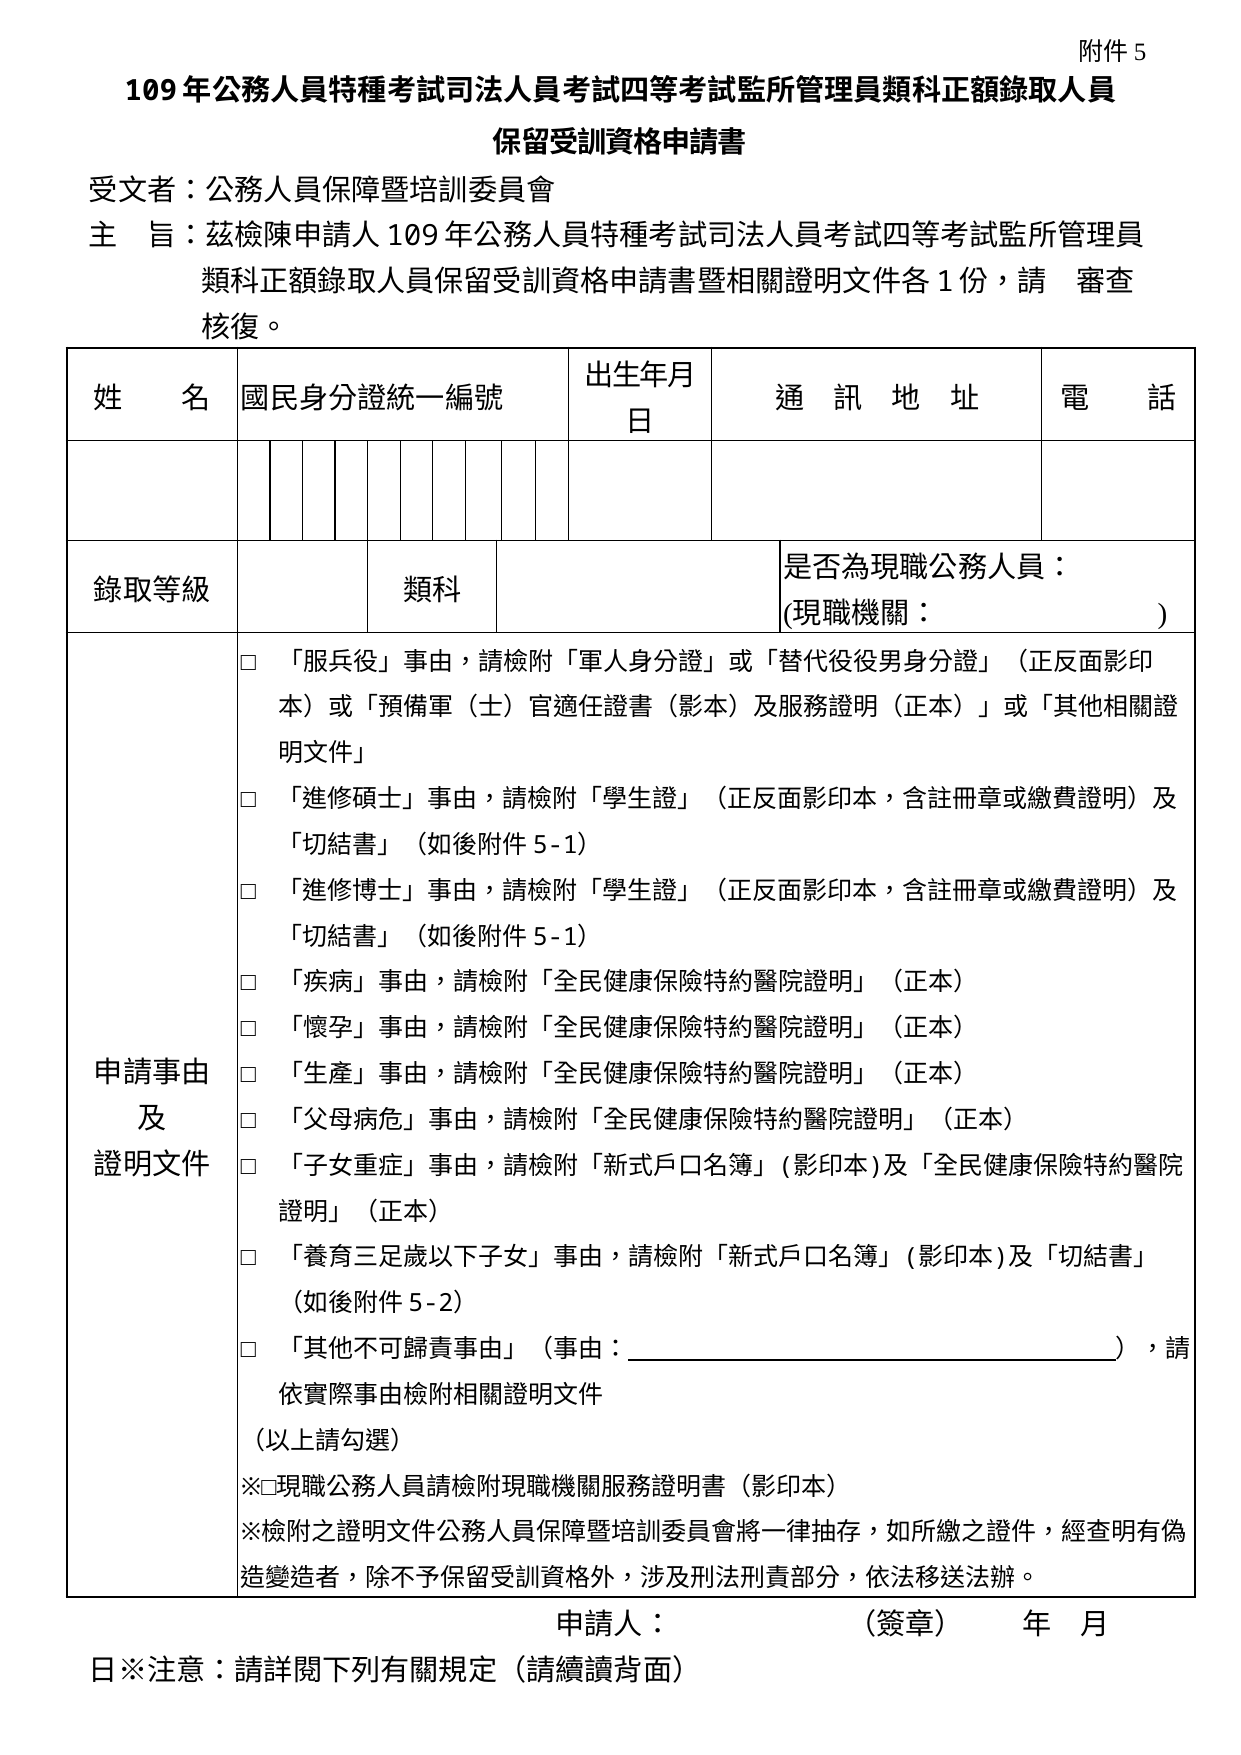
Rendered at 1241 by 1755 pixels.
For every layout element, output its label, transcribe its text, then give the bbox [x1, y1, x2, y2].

table_cell [466, 441, 501, 539]
text 附件5 [1079, 30, 1177, 68]
text 保留受訓資格申請書 [89, 111, 1152, 163]
table_header 電 話 [1042, 349, 1194, 440]
table_cell [336, 441, 367, 539]
table_cell [433, 441, 465, 539]
table_header 通 訊 地 址 [712, 349, 1041, 440]
table_header 出生年月日 [569, 349, 711, 440]
table_cell 錄取等級 [68, 541, 237, 632]
table_cell [401, 441, 432, 539]
table_cell [238, 541, 367, 632]
table_cell [368, 441, 400, 539]
text 主 旨：茲檢陳申請人109年公務人員特種考試司法人員考試四等考試監所管理員類科正額錄取人員保留受訓資格申請書暨相關證明文件各1份，請 審查核復。 [89, 209, 1152, 347]
table_cell [536, 441, 568, 539]
table_cell [238, 441, 269, 539]
table_cell [1042, 441, 1194, 539]
text 申請人： （簽章） 年 月 日※注意：請詳閱下列有關規定（請續讀背面） [89, 1598, 1152, 1689]
table_cell 「服兵役」事由，請檢附「軍人身分證」或「替代役役男身分證」（正反面影印本）或「預備軍（士）官適任證書（影本）及服務證明（正本）」或「其他相關證明文件」 「進修碩士」事由，請檢附「學生證」（正反面影印本，含註冊章或繳費證明）及「切結書」（如後附件5-1） 「進修博士」事由，請檢附「學生證」（正反面影印本，含註冊章或繳費證明）及「切結書」（如後附件5-1） 「疾病」事由，請檢附「全民健康保險特約醫院證明」（正本） 「懷孕」事由，請檢附「全民健康保險特約醫院證明」（正本） 「生產」事由，請檢附「全民健康保險特約醫院證明」（正本） 「父母病危」事由，請檢附「全民健康保險特約醫院證明」（正本） 「子女重症」事由，請檢附「新式戶口名簿」(影印本)及「全民健康保險特約醫院證明」（正本） 「養育三足歲以下子女」事由，請檢附「新式戶口名簿」(影印本)及「切結書」（如後附件5-2） 「其他不可歸責事由」（事由： ），請依實際事由檢附相關證明文件 （以上請勾選） ※□現職公務人員請檢附現職機關服務證明書（影印本） ※檢附之證明文件公務人員保障暨培訓委員會將一律抽存，如所繳之證件，經查明有偽造變造者，除不予保留受訓資格外，涉及刑法刑責部分，依法移送法辦。 [238, 633, 1194, 1596]
table_cell [271, 441, 302, 539]
table_cell 申請事由 及 證明文件 [68, 633, 237, 1596]
table_cell [502, 441, 535, 539]
table_header 姓 名 [68, 349, 237, 440]
table_header 國民身分證統一編號 [238, 349, 568, 440]
text 109年公務人員特種考試司法人員考試四等考試監所管理員類科正額錄取人員 [89, 23, 1192, 111]
table_cell 類科 [368, 541, 496, 632]
table_cell [68, 441, 237, 539]
table_cell [569, 441, 711, 539]
text 受文者：公務人員保障暨培訓委員會 [89, 163, 1152, 209]
table_cell [497, 541, 779, 632]
table_cell [712, 441, 1041, 539]
table_cell 是否為現職公務人員： (現職機關： ) [781, 541, 1194, 632]
table_cell [303, 441, 334, 539]
